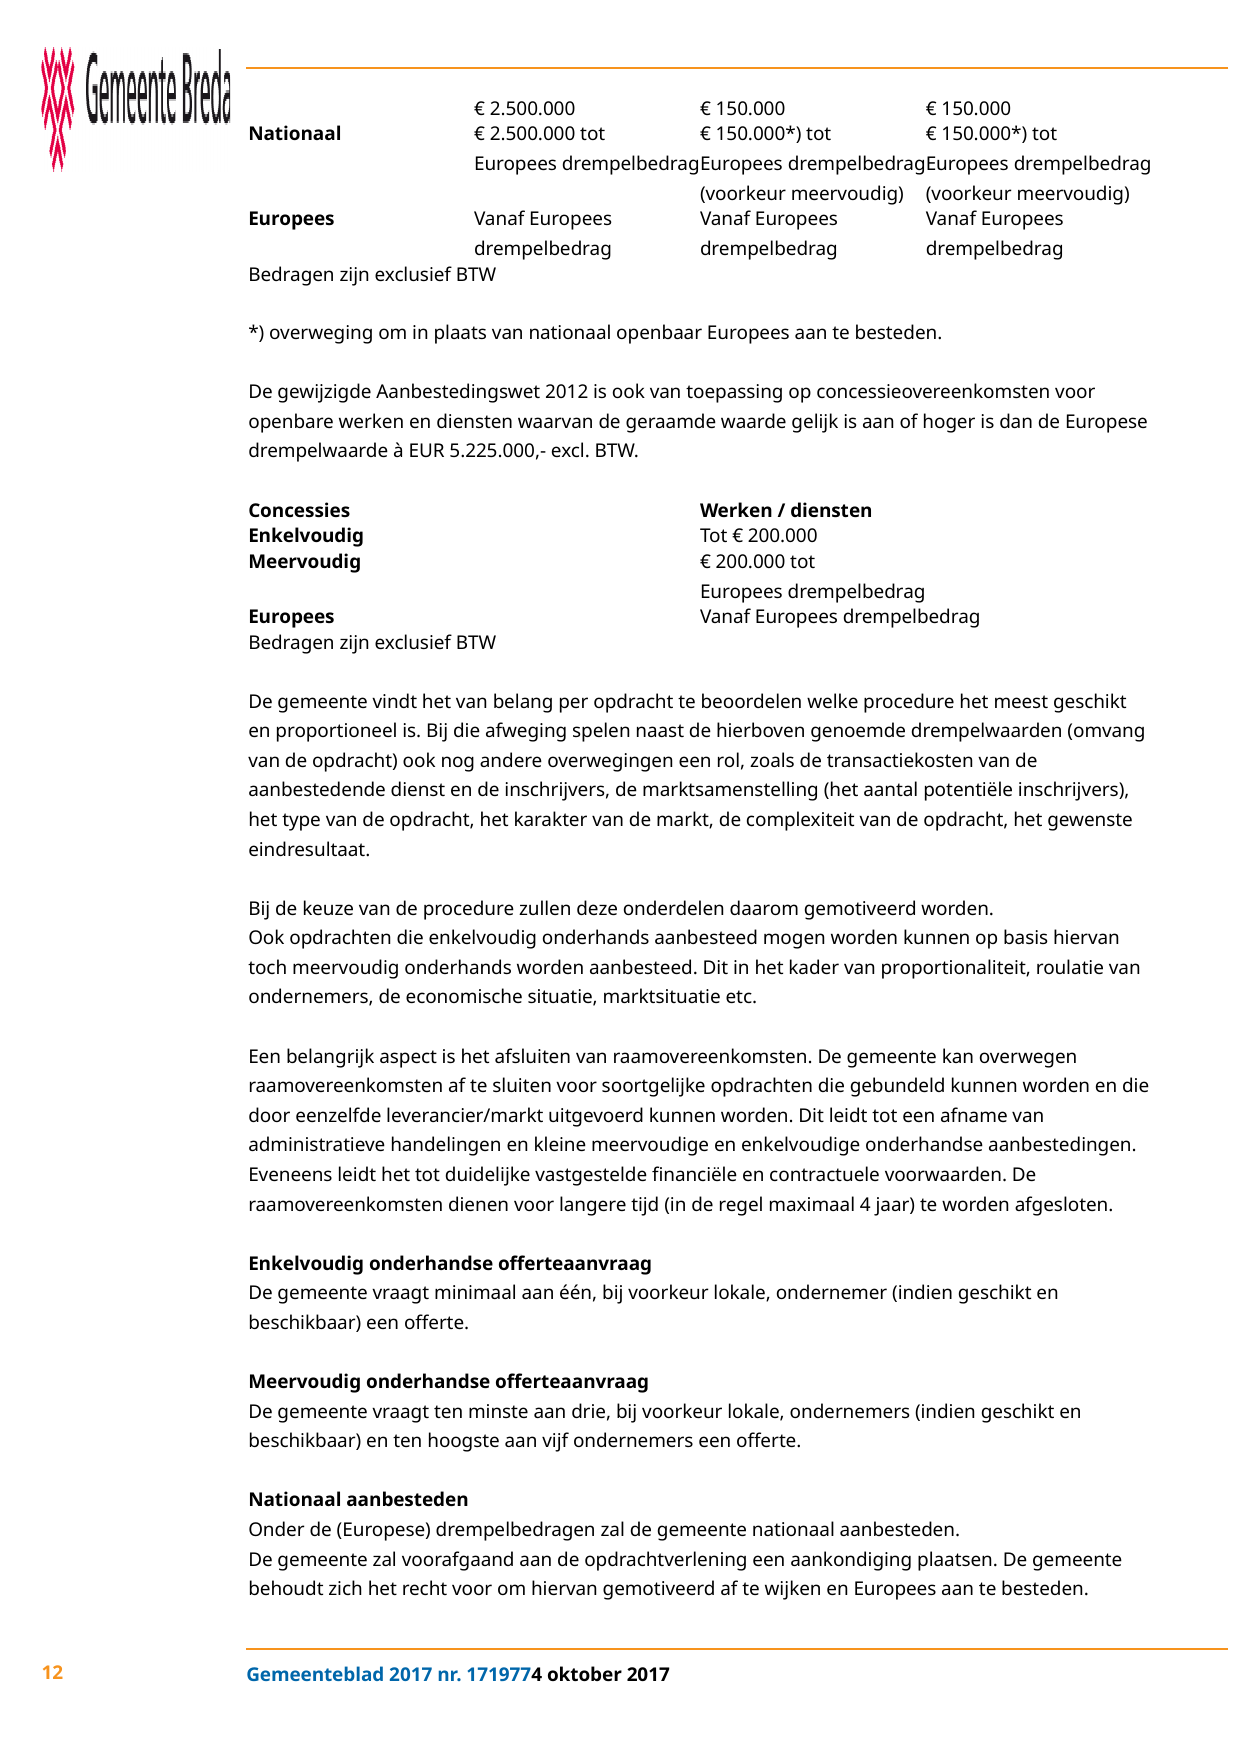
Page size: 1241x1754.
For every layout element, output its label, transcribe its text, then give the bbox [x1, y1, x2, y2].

text *) overweging om in plaats van nationaal openbaar Europees aan te besteden. [248, 319, 1152, 345]
text Bij de keuze van de procedure zullen deze onderdelen daarom gemotiveerd worden. [248, 895, 1152, 921]
table_cell Vanaf Europees drempelbedrag [926, 205, 1152, 261]
table_cell € 2.500.000 [474, 95, 700, 121]
table_cell Meervoudig [248, 548, 700, 604]
table_cell Nationaal [248, 121, 474, 205]
text De gemeente zal voorafgaand aan de opdrachtverlening een aankondiging plaatsen. De gemeente behoudt zich het recht voor om hiervan gemotiveerd af te wijken en Europees aan te besteden. [248, 1546, 1152, 1601]
table_header Werken / diensten [700, 497, 1152, 523]
table_cell Vanaf Europees drempelbedrag [474, 205, 700, 261]
text De gemeente vindt het van belang per opdracht te beoordelen welke procedure het meest geschikt en proportioneel is. Bij die afweging spelen naast de hierboven genoemde drempelwaarden (omvang van de opdracht) ook nog andere overwegingen een rol, zoals de transactiekosten van de aanbestedende dienst en de inschrijvers, de marktsamenstelling (het aantal potentiële inschrijvers), het type van de opdracht, het karakter van de markt, de complexiteit van de opdracht, het gewenste eindresultaat. [248, 688, 1152, 862]
picture [41, 47, 231, 172]
table_cell Europees [248, 205, 474, 261]
table_cell € 150.000 [700, 95, 926, 121]
table_cell Vanaf Europees drempelbedrag [700, 205, 926, 261]
table_cell Bedragen zijn exclusief BTW [248, 629, 1152, 655]
table_cell Bedragen zijn exclusief BTW [248, 261, 1152, 286]
table_cell € 2.500.000 tot Europees drempelbedrag [474, 121, 700, 205]
text Enkelvoudig onderhandse offerteaanvraag [248, 1250, 1152, 1276]
table_cell [248, 95, 474, 121]
table_header Concessies [248, 497, 700, 523]
table_cell Europees [248, 604, 700, 629]
text De gemeente vraagt minimaal aan één, bij voorkeur lokale, ondernemer (indien geschikt en beschikbaar) een offerte. [248, 1279, 1152, 1335]
text Een belangrijk aspect is het afsluiten van raamovereenkomsten. De gemeente kan overwegen raamovereenkomsten af te sluiten voor soortgelijke opdrachten die gebundeld kunnen worden en die door eenzelfde leverancier/markt uitgevoerd kunnen worden. Dit leidt tot een afname van administratieve handelingen en kleine meervoudige en enkelvoudige onderhandse aanbestedingen. Eveneens leidt het tot duidelijke vastgestelde financiële en contractuele voorwaarden. De raamovereenkomsten dienen voor langere tijd (in de regel maximaal 4 jaar) te worden afgesloten. [248, 1043, 1152, 1217]
text Ook opdrachten die enkelvoudig onderhands aanbesteed mogen worden kunnen op basis hiervan toch meervoudig onderhands worden aanbesteed. Dit in het kader van proportionaliteit, roulatie van ondernemers, de economische situatie, marktsituatie etc. [248, 924, 1152, 1009]
table_cell Enkelvoudig [248, 523, 700, 548]
text Nationaal aanbesteden [248, 1487, 1152, 1512]
text De gemeente vraagt ten minste aan drie, bij voorkeur lokale, ondernemers (indien geschikt en beschikbaar) en ten hoogste aan vijf ondernemers een offerte. [248, 1398, 1152, 1453]
text De gewijzigde Aanbestedingswet 2012 is ook van toepassing op concessieovereenkomsten voor openbare werken en diensten waarvan de geraamde waarde gelijk is aan of hoger is dan de Europese drempelwaarde à EUR 5.225.000,- excl. BTW. [248, 378, 1152, 463]
table_cell Vanaf Europees drempelbedrag [700, 604, 1152, 629]
text Meervoudig onderhandse offerteaanvraag [248, 1368, 1152, 1394]
table_cell € 150.000*) tot Europees drempelbedrag (voorkeur meervoudig) [700, 121, 926, 205]
table_cell € 150.000 [926, 95, 1152, 121]
table_cell Tot € 200.000 [700, 523, 1152, 548]
table_cell € 150.000*) tot Europees drempelbedrag (voorkeur meervoudig) [926, 121, 1152, 205]
table_cell € 200.000 tot Europees drempelbedrag [700, 548, 1152, 604]
text Onder de (Europese) drempelbedragen zal de gemeente nationaal aanbesteden. [248, 1516, 1152, 1542]
